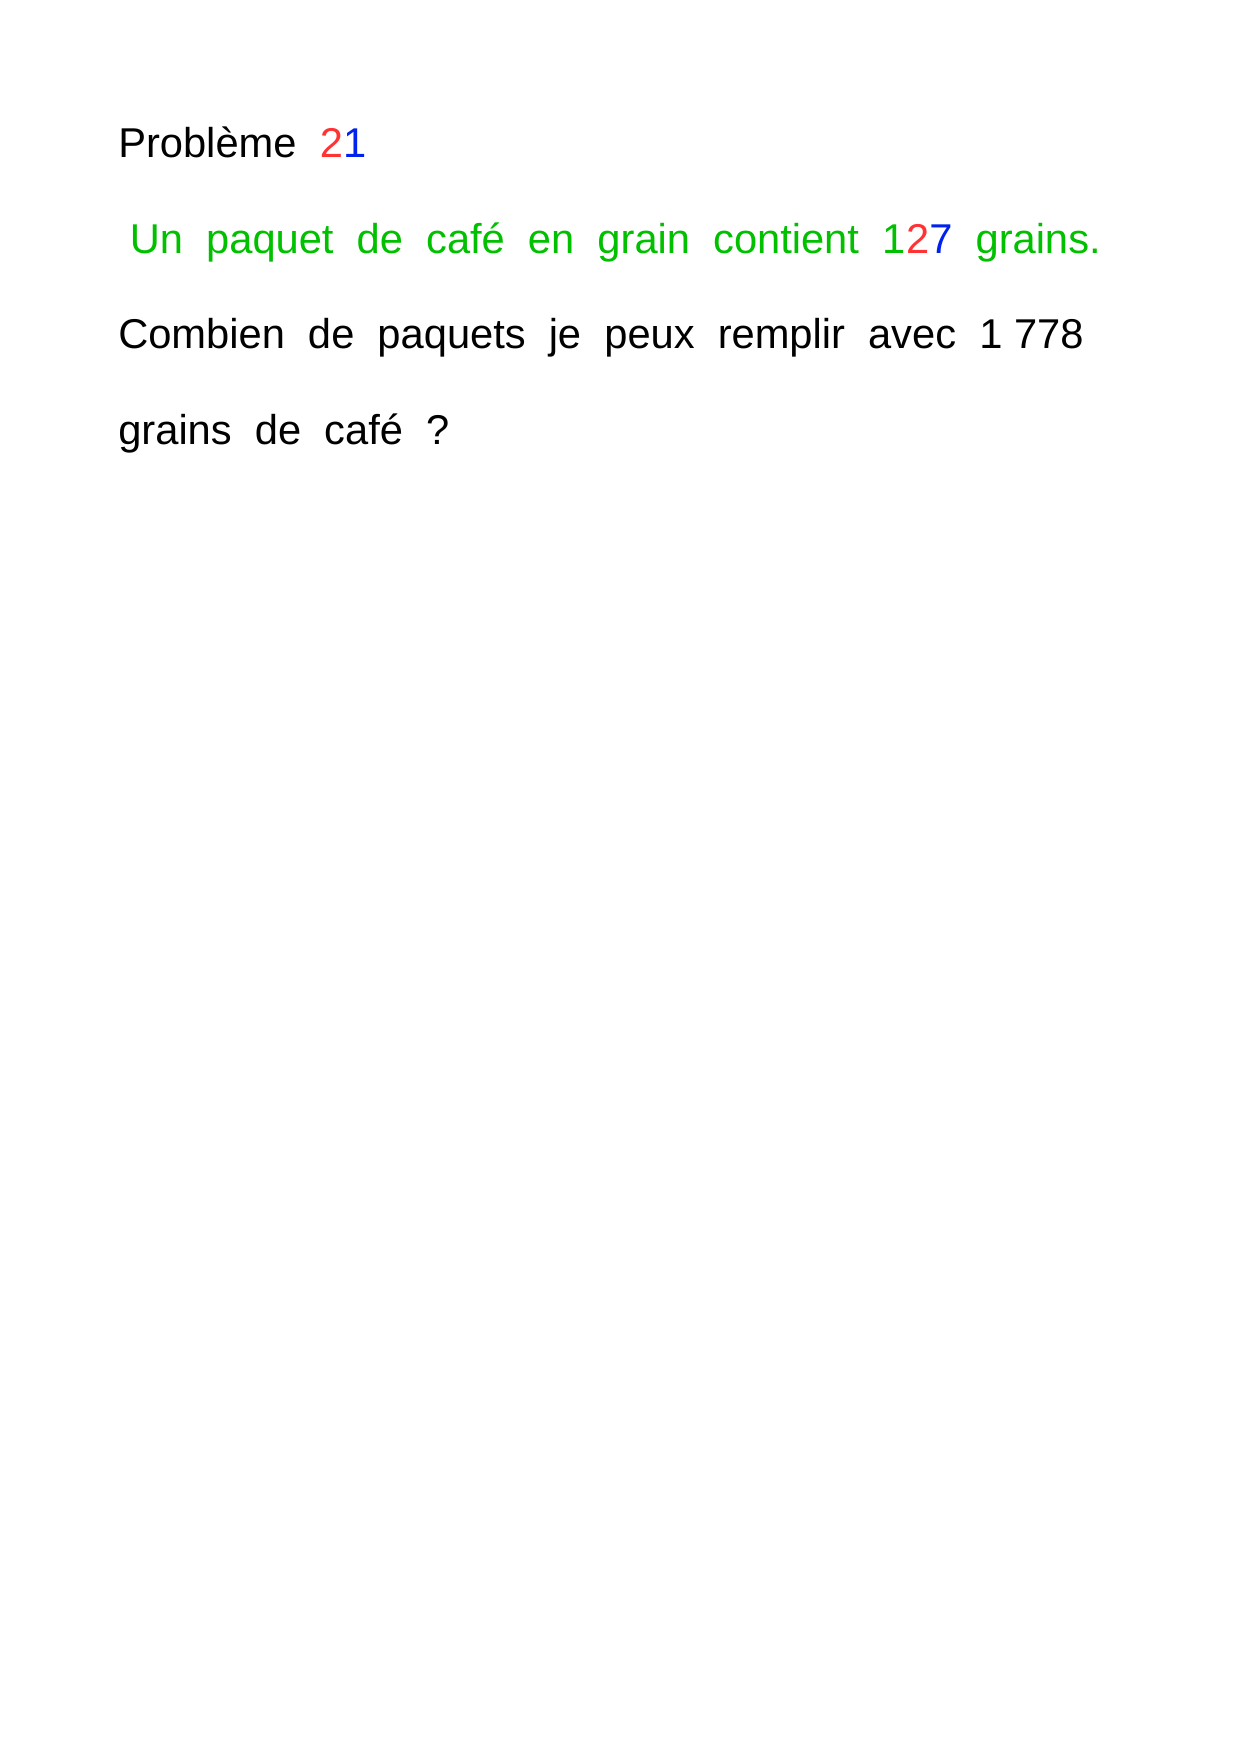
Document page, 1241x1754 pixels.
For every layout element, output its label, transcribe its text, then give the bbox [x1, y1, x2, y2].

text Un paquet de café en grain contient 127 grains. [118, 214, 1122, 262]
text Combien de paquets je peux remplir avec 1 778 grains de café ? [118, 310, 1122, 453]
text Problème 21 [118, 118, 1122, 166]
